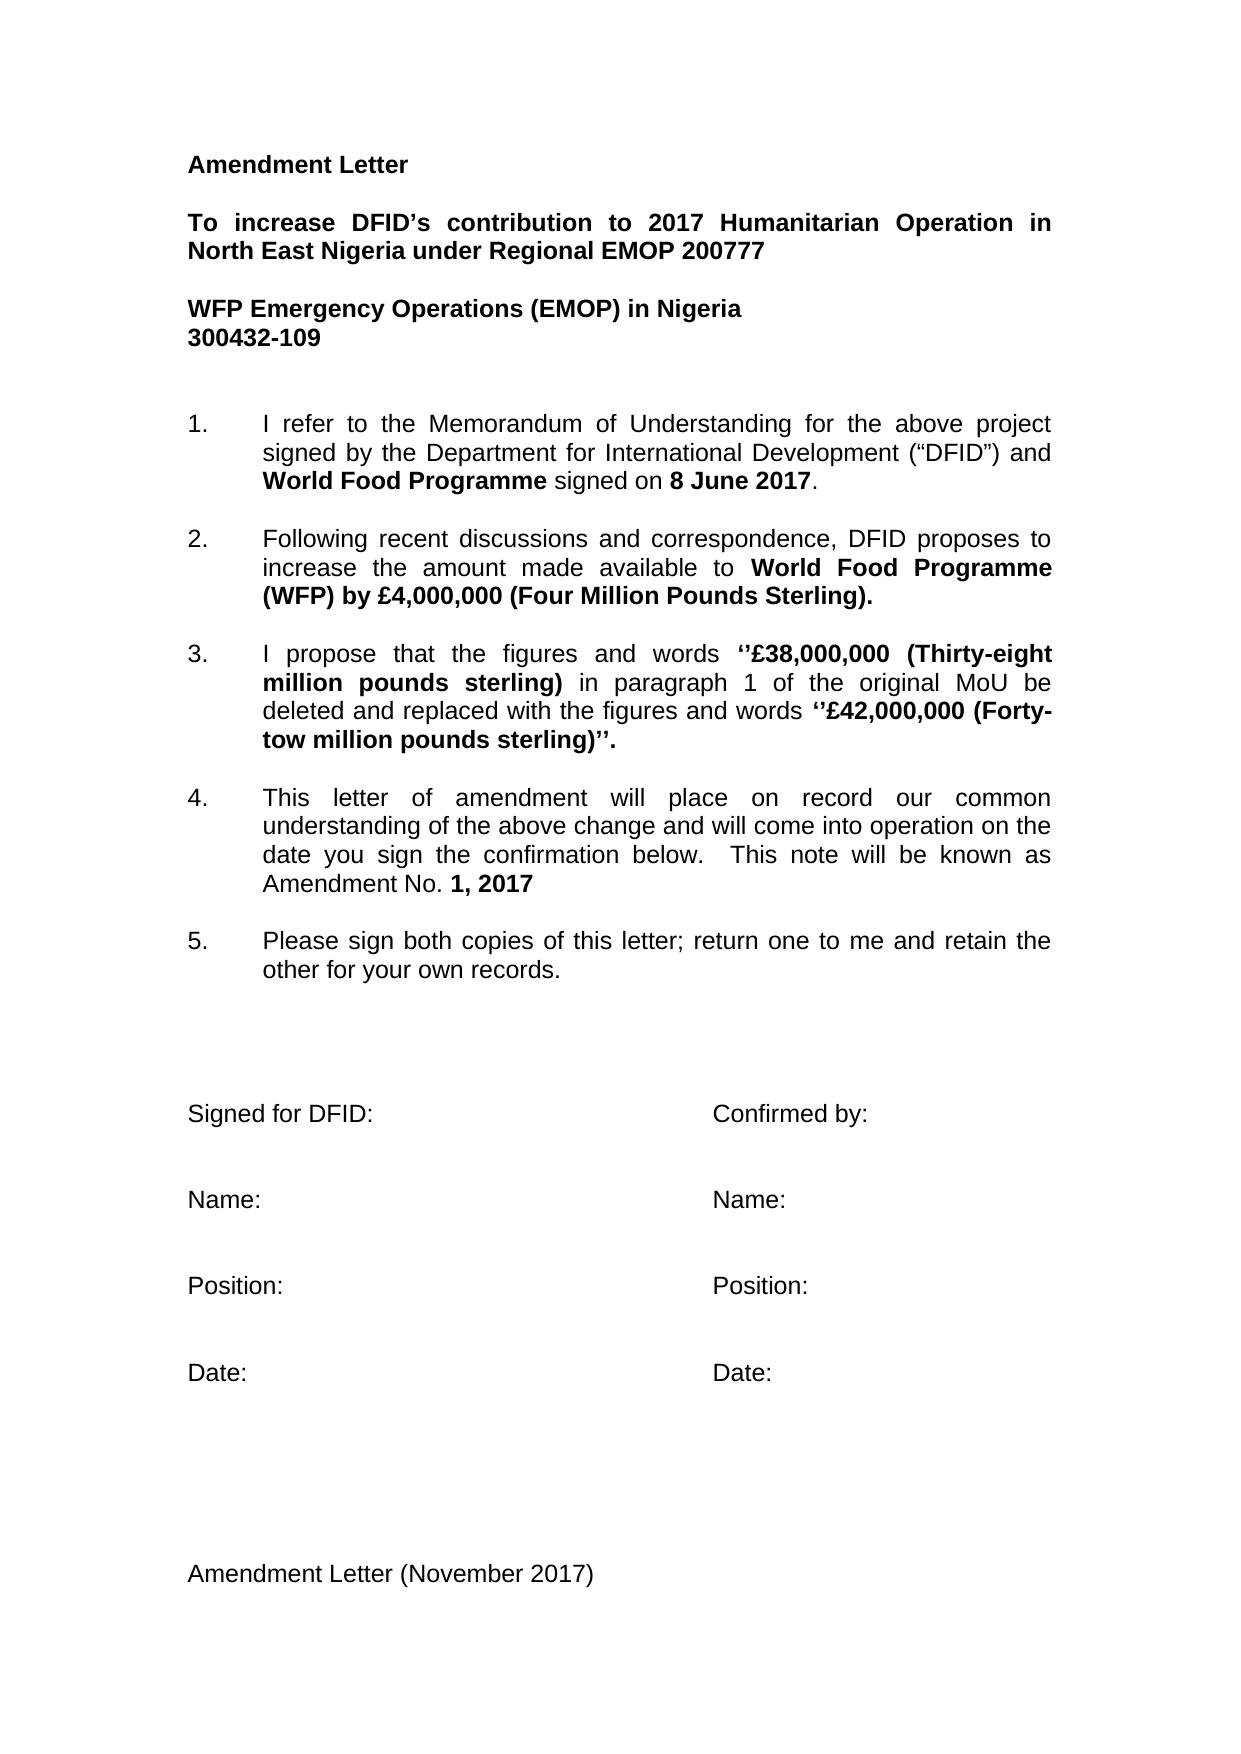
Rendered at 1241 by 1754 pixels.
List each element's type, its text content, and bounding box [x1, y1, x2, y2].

text Signed for DFID: Confirmed by: [187, 1099, 1053, 1127]
text WFP Emergency Operations (EMOP) in Nigeria [187, 294, 1053, 322]
text 3. I propose that the figures and words ‘’£38,000,000 (Thirty-eight million pounds sterling) in paragraph 1 of the original MoU be deleted and replaced with the figures and words ‘’£42,000,000 (Forty-tow million pounds sterling)’’. [187, 639, 1053, 754]
text 2. Following recent discussions and correspondence, DFID proposes to increase the amount made available to World Food Programme (WFP) by £4,000,000 (Four Million Pounds Sterling). [187, 524, 1053, 610]
text 5. Please sign both copies of this letter; return one to me and retain the other for your own records. [187, 926, 1053, 984]
text Position: Position: [187, 1271, 1053, 1300]
text Amendment Letter (November 2017) [187, 1559, 1053, 1587]
text 300432-109 [187, 322, 1053, 351]
text 1. I refer to the Memorandum of Understanding for the above project signed by the Department for International Development (“DFID”) and World Food Programme signed on 8 June 2017. [187, 409, 1053, 495]
text To increase DFID’s contribution to 2017 Humanitarian Operation in North East Nigeria under Regional EMOP 200777 [187, 207, 1053, 265]
text Date: Date: [187, 1357, 1053, 1386]
text Amendment Letter [187, 150, 1053, 179]
text Name: Name: [187, 1185, 1053, 1214]
text 4. This letter of amendment will place on record our common understanding of the above change and will come into operation on the date you sign the confirmation below. This note will be known as Amendment No. 1, 2017 [187, 782, 1053, 897]
